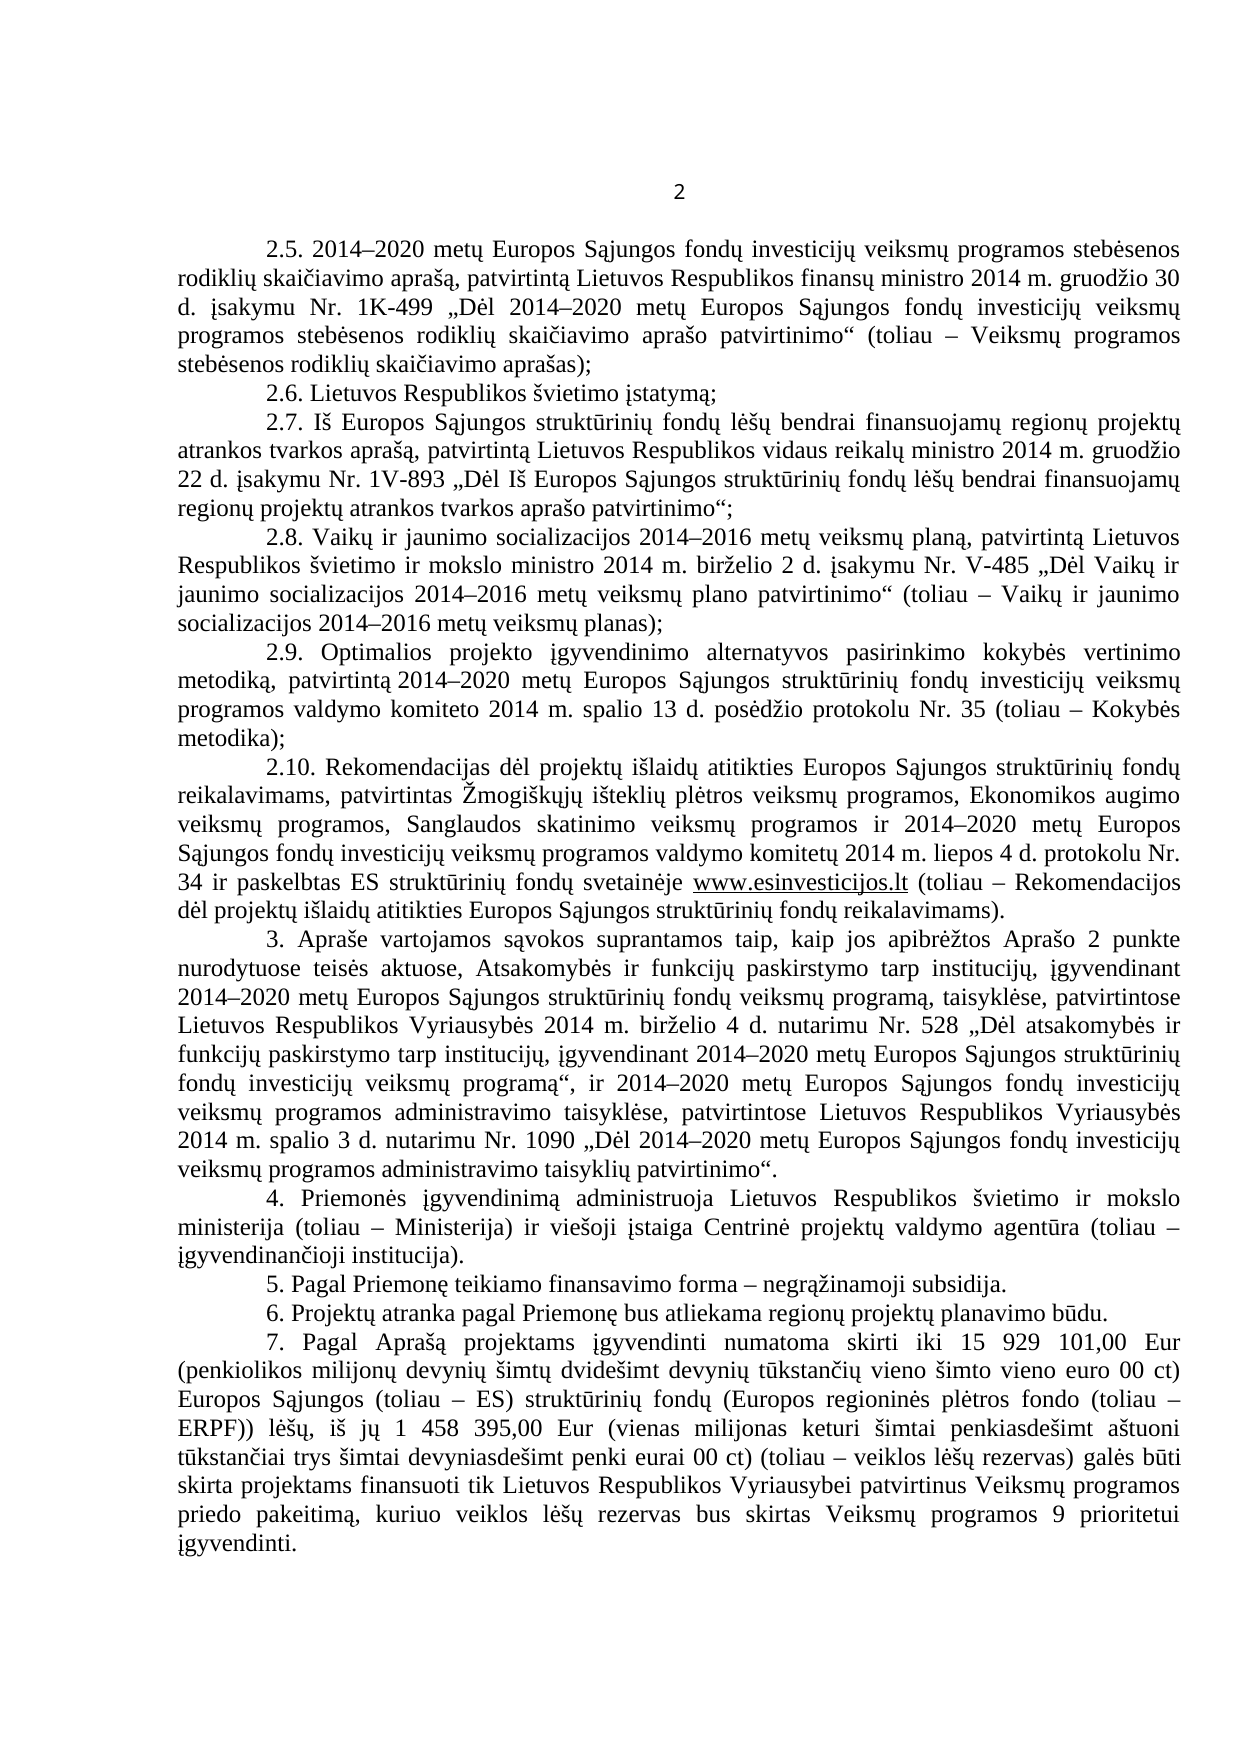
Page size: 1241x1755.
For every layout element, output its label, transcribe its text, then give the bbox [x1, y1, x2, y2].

text 2.6. Lietuvos Respublikos švietimo įstatymą; [177, 378, 1181, 407]
text 2.7. Iš Europos Sąjungos struktūrinių fondų lėšų bendrai finansuojamų regionų projektų atrankos tvarkos aprašą, patvirtintą Lietuvos Respublikos vidaus reikalų ministro 2014 m. gruodžio 22 d. įsakymu Nr. 1V-893 „Dėl Iš Europos Sąjungos struktūrinių fondų lėšų bendrai finansuojamų regionų projektų atrankos tvarkos aprašo patvirtinimo“; [177, 407, 1181, 522]
text 2.8. Vaikų ir jaunimo socializacijos 2014–2016 metų veiksmų planą, patvirtintą Lietuvos Respublikos švietimo ir mokslo ministro 2014 m. birželio 2 d. įsakymu Nr. V-485 „Dėl Vaikų ir jaunimo socializacijos 2014–2016 metų veiksmų plano patvirtinimo“ (toliau – Vaikų ir jaunimo socializacijos 2014–2016 metų veiksmų planas); [177, 522, 1181, 637]
text 2.10. Rekomendacijas dėl projektų išlaidų atitikties Europos Sąjungos struktūrinių fondų reikalavimams, patvirtintas Žmogiškųjų išteklių plėtros veiksmų programos, Ekonomikos augimo veiksmų programos, Sanglaudos skatinimo veiksmų programos ir 2014–2020 metų Europos Sąjungos fondų investicijų veiksmų programos valdymo komitetų 2014 m. liepos 4 d. protokolu Nr. 34 ir paskelbtas ES struktūrinių fondų svetainėje www.esinvesticijos.lt (toliau – Rekomendacijos dėl projektų išlaidų atitikties Europos Sąjungos struktūrinių fondų reikalavimams). [177, 752, 1181, 924]
text 3. Apraše vartojamos sąvokos suprantamos taip, kaip jos apibrėžtos Aprašo 2 punkte nurodytuose teisės aktuose, Atsakomybės ir funkcijų paskirstymo tarp institucijų, įgyvendinant 2014–2020 metų Europos Sąjungos struktūrinių fondų veiksmų programą, taisyklėse, patvirtintose Lietuvos Respublikos Vyriausybės 2014 m. birželio 4 d. nutarimu Nr. 528 „Dėl atsakomybės ir funkcijų paskirstymo tarp institucijų, įgyvendinant 2014–2020 metų Europos Sąjungos struktūrinių fondų investicijų veiksmų programą“, ir 2014–2020 metų Europos Sąjungos fondų investicijų veiksmų programos administravimo taisyklėse, patvirtintose Lietuvos Respublikos Vyriausybės 2014 m. spalio 3 d. nutarimu Nr. 1090 „Dėl 2014–2020 metų Europos Sąjungos fondų investicijų veiksmų programos administravimo taisyklių patvirtinimo“. [177, 924, 1181, 1183]
text 2.5. 2014–2020 metų Europos Sąjungos fondų investicijų veiksmų programos stebėsenos rodiklių skaičiavimo aprašą, patvirtintą Lietuvos Respublikos finansų ministro 2014 m. gruodžio 30 d. įsakymu Nr. 1K-499 „Dėl 2014–2020 metų Europos Sąjungos fondų investicijų veiksmų programos stebėsenos rodiklių skaičiavimo aprašo patvirtinimo“ (toliau – Veiksmų programos stebėsenos rodiklių skaičiavimo aprašas); [177, 234, 1181, 378]
text 2.9. Optimalios projekto įgyvendinimo alternatyvos pasirinkimo kokybės vertinimo metodiką, patvirtintą 2014–2020 metų Europos Sąjungos struktūrinių fondų investicijų veiksmų programos valdymo komiteto 2014 m. spalio 13 d. posėdžio protokolu Nr. 35 (toliau – Kokybės metodika); [177, 637, 1181, 752]
text 7. Pagal Aprašą projektams įgyvendinti numatoma skirti iki 15 929 101,00 Eur (penkiolikos milijonų devynių šimtų dvidešimt devynių tūkstančių vieno šimto vieno euro 00 ct) Europos Sąjungos (toliau – ES) struktūrinių fondų (Europos regioninės plėtros fondo (toliau – ERPF)) lėšų, iš jų 1 458 395,00 Eur (vienas milijonas keturi šimtai penkiasdešimt aštuoni tūkstančiai trys šimtai devyniasdešimt penki eurai 00 ct) (toliau – veiklos lėšų rezervas) galės būti skirta projektams finansuoti tik Lietuvos Respublikos Vyriausybei patvirtinus Veiksmų programos priedo pakeitimą, kuriuo veiklos lėšų rezervas bus skirtas Veiksmų programos 9 prioritetui įgyvendinti. [177, 1327, 1181, 1557]
text 5. Pagal Priemonę teikiamo finansavimo forma – negrąžinamoji subsidija. [177, 1269, 1181, 1298]
text 6. Projektų atranka pagal Priemonę bus atliekama regionų projektų planavimo būdu. [177, 1298, 1181, 1327]
text 4. Priemonės įgyvendinimą administruoja Lietuvos Respublikos švietimo ir mokslo ministerija (toliau – Ministerija) ir viešoji įstaiga Centrinė projektų valdymo agentūra (toliau – įgyvendinančioji institucija). [177, 1183, 1181, 1269]
